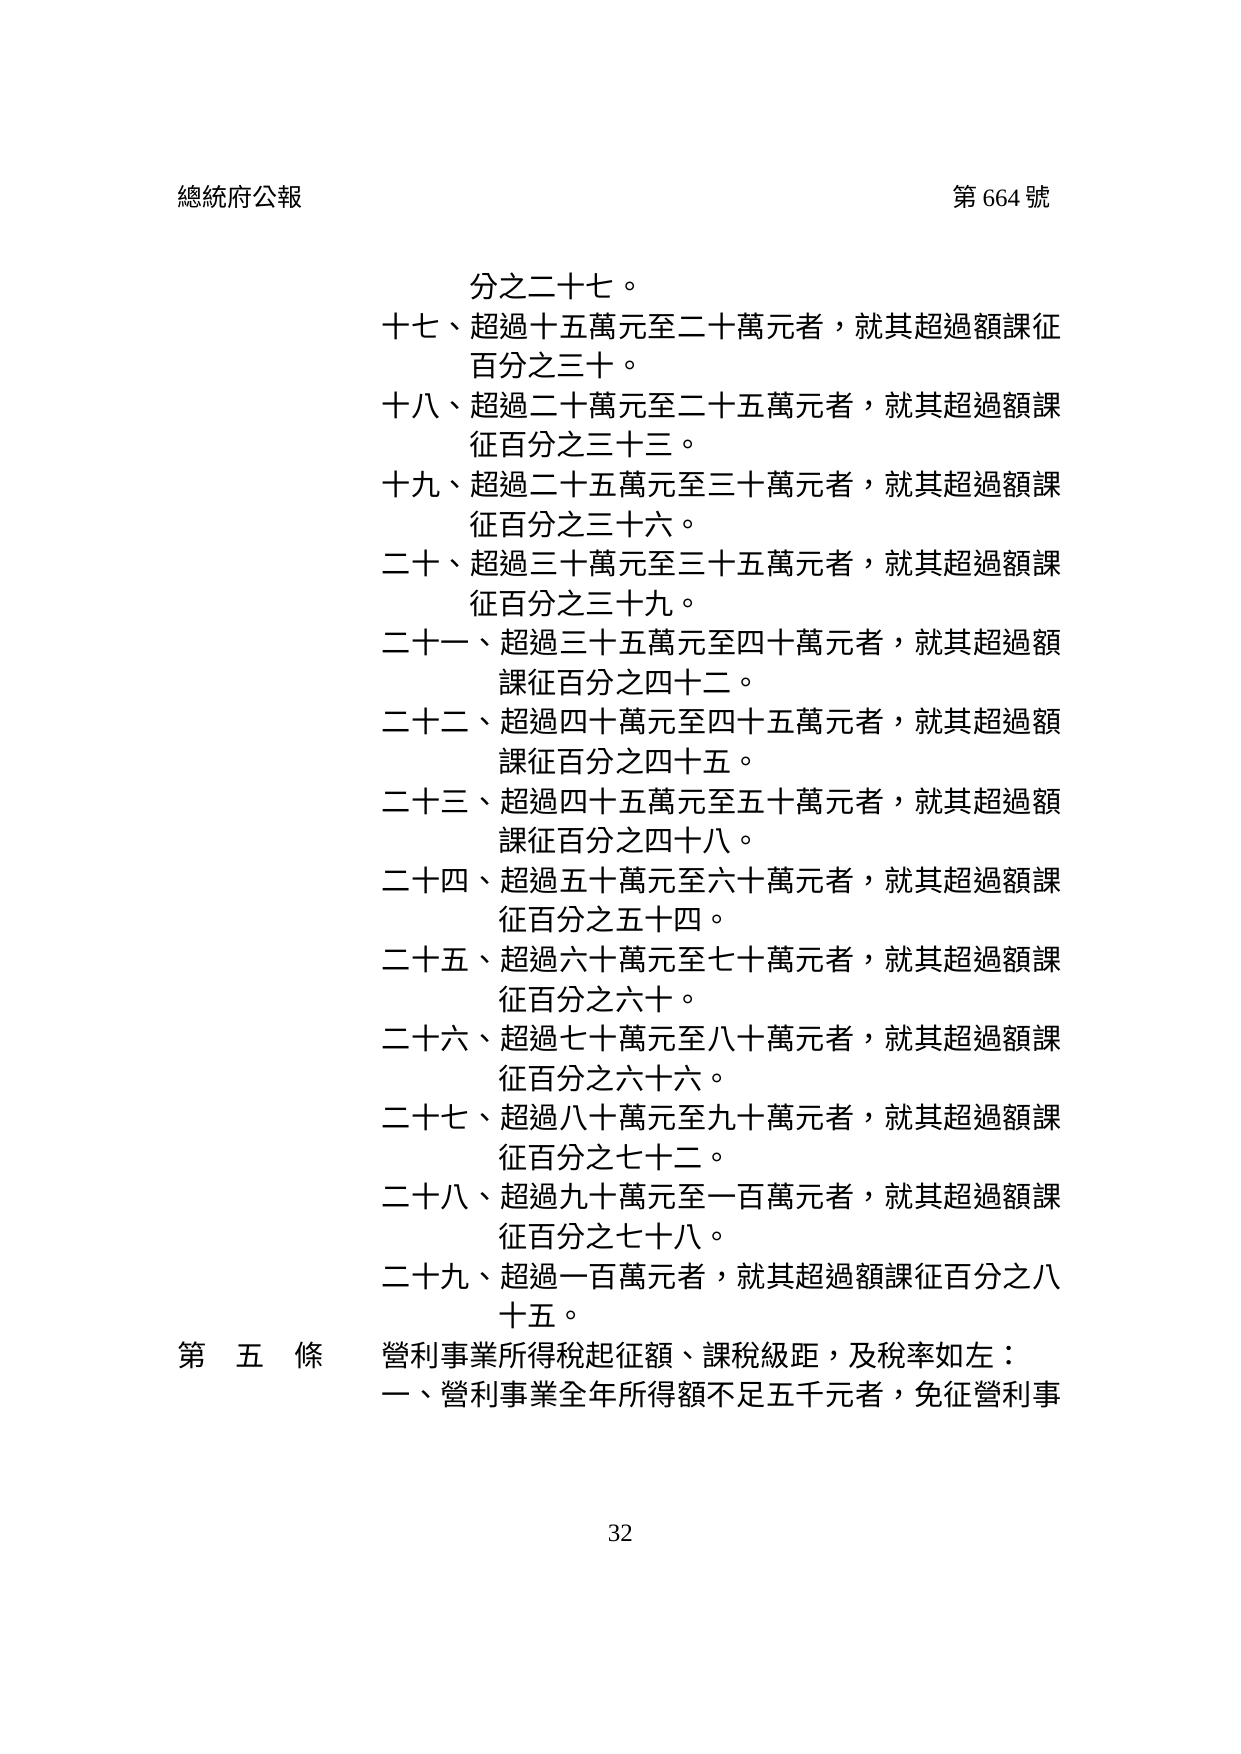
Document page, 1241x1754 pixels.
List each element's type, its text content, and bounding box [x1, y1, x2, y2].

text 二十三、超過四十五萬元至五十萬元者，就其超過額課征百分之四十八。 [381, 780, 1063, 859]
text 十八、超過二十萬元至二十五萬元者，就其超過額課征百分之三十三。 [381, 384, 1063, 464]
text 二十六、超過七十萬元至八十萬元者，就其超過額課征百分之六十六。 [381, 1018, 1063, 1097]
text 二十七、超過八十萬元至九十萬元者，就其超過額課征百分之七十二。 [381, 1097, 1063, 1176]
text 十九、超過二十五萬元至三十萬元者，就其超過額課征百分之三十六。 [381, 464, 1063, 543]
text 二十二、超過四十萬元至四十五萬元者，就其超過額課征百分之四十五。 [381, 701, 1063, 780]
text 二十八、超過九十萬元至一百萬元者，就其超過額課征百分之七十八。 [381, 1176, 1063, 1255]
text 一、營利事業全年所得額不足五千元者，免征營利事 [381, 1374, 1063, 1414]
text 十七、超過十五萬元至二十萬元者，就其超過額課征百分之三十。 [381, 305, 1063, 384]
text 二十九、超過一百萬元者，就其超過額課征百分之八十五。 [381, 1255, 1063, 1334]
text 第 五 條 營利事業所得稅起征額、課稅級距，及稅率如左： [177, 1334, 1063, 1374]
text 二十一、超過三十五萬元至四十萬元者，就其超過額課征百分之四十二。 [381, 622, 1063, 701]
text 二十五、超過六十萬元至七十萬元者，就其超過額課征百分之六十。 [381, 939, 1063, 1018]
text 二十、超過三十萬元至三十五萬元者，就其超過額課征百分之三十九。 [381, 543, 1063, 622]
text 分之二十七。 [381, 266, 1063, 305]
text 二十四、超過五十萬元至六十萬元者，就其超過額課征百分之五十四。 [381, 859, 1063, 939]
